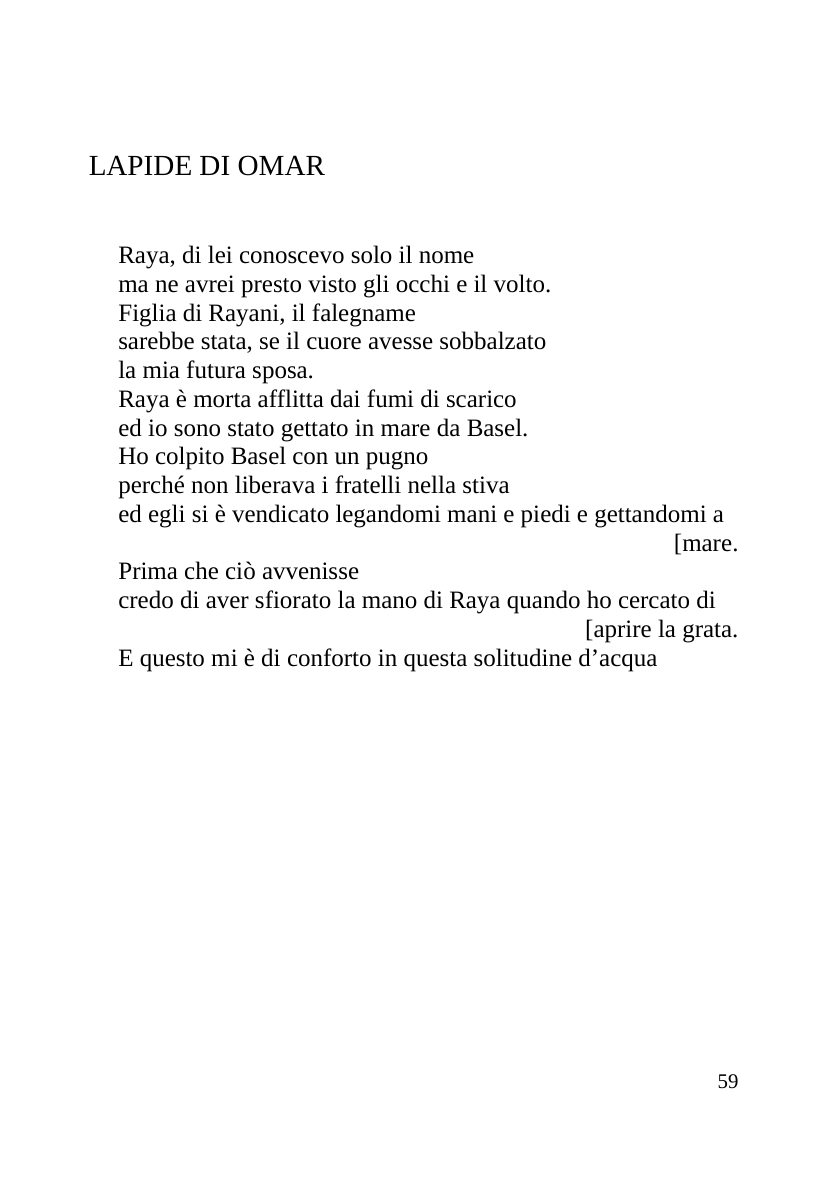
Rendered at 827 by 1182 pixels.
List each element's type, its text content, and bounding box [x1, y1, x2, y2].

text Ho colpito Basel con un pugno [88, 441, 738, 470]
text la mia futura sposa. [88, 355, 738, 384]
text Raya è morta afflitta dai fumi di scarico [88, 384, 738, 413]
text ma ne avrei presto visto gli occhi e il volto. [88, 269, 738, 298]
text perché non liberava i fratelli nella stiva [88, 470, 738, 499]
text ed egli si è vendicato legandomi mani e piedi e gettandomi a [88, 499, 738, 528]
text ed io sono stato gettato in mare da Basel. [88, 413, 738, 441]
text credo di aver sfiorato la mano di Raya quando ho cercato di [88, 585, 738, 614]
text [mare. [88, 528, 738, 556]
text [aprire la grata. [88, 614, 738, 643]
text E questo mi è di conforto in questa solitudine d’acqua [88, 643, 738, 671]
text sarebbe stata, se il cuore avesse sobbalzato [88, 326, 738, 355]
text Prima che ciò avvenisse [88, 556, 738, 585]
text LAPIDE DI OMAR [88, 148, 738, 181]
text Raya, di lei conoscevo solo il nome [88, 240, 738, 269]
text Figlia di Rayani, il falegname [88, 298, 738, 326]
